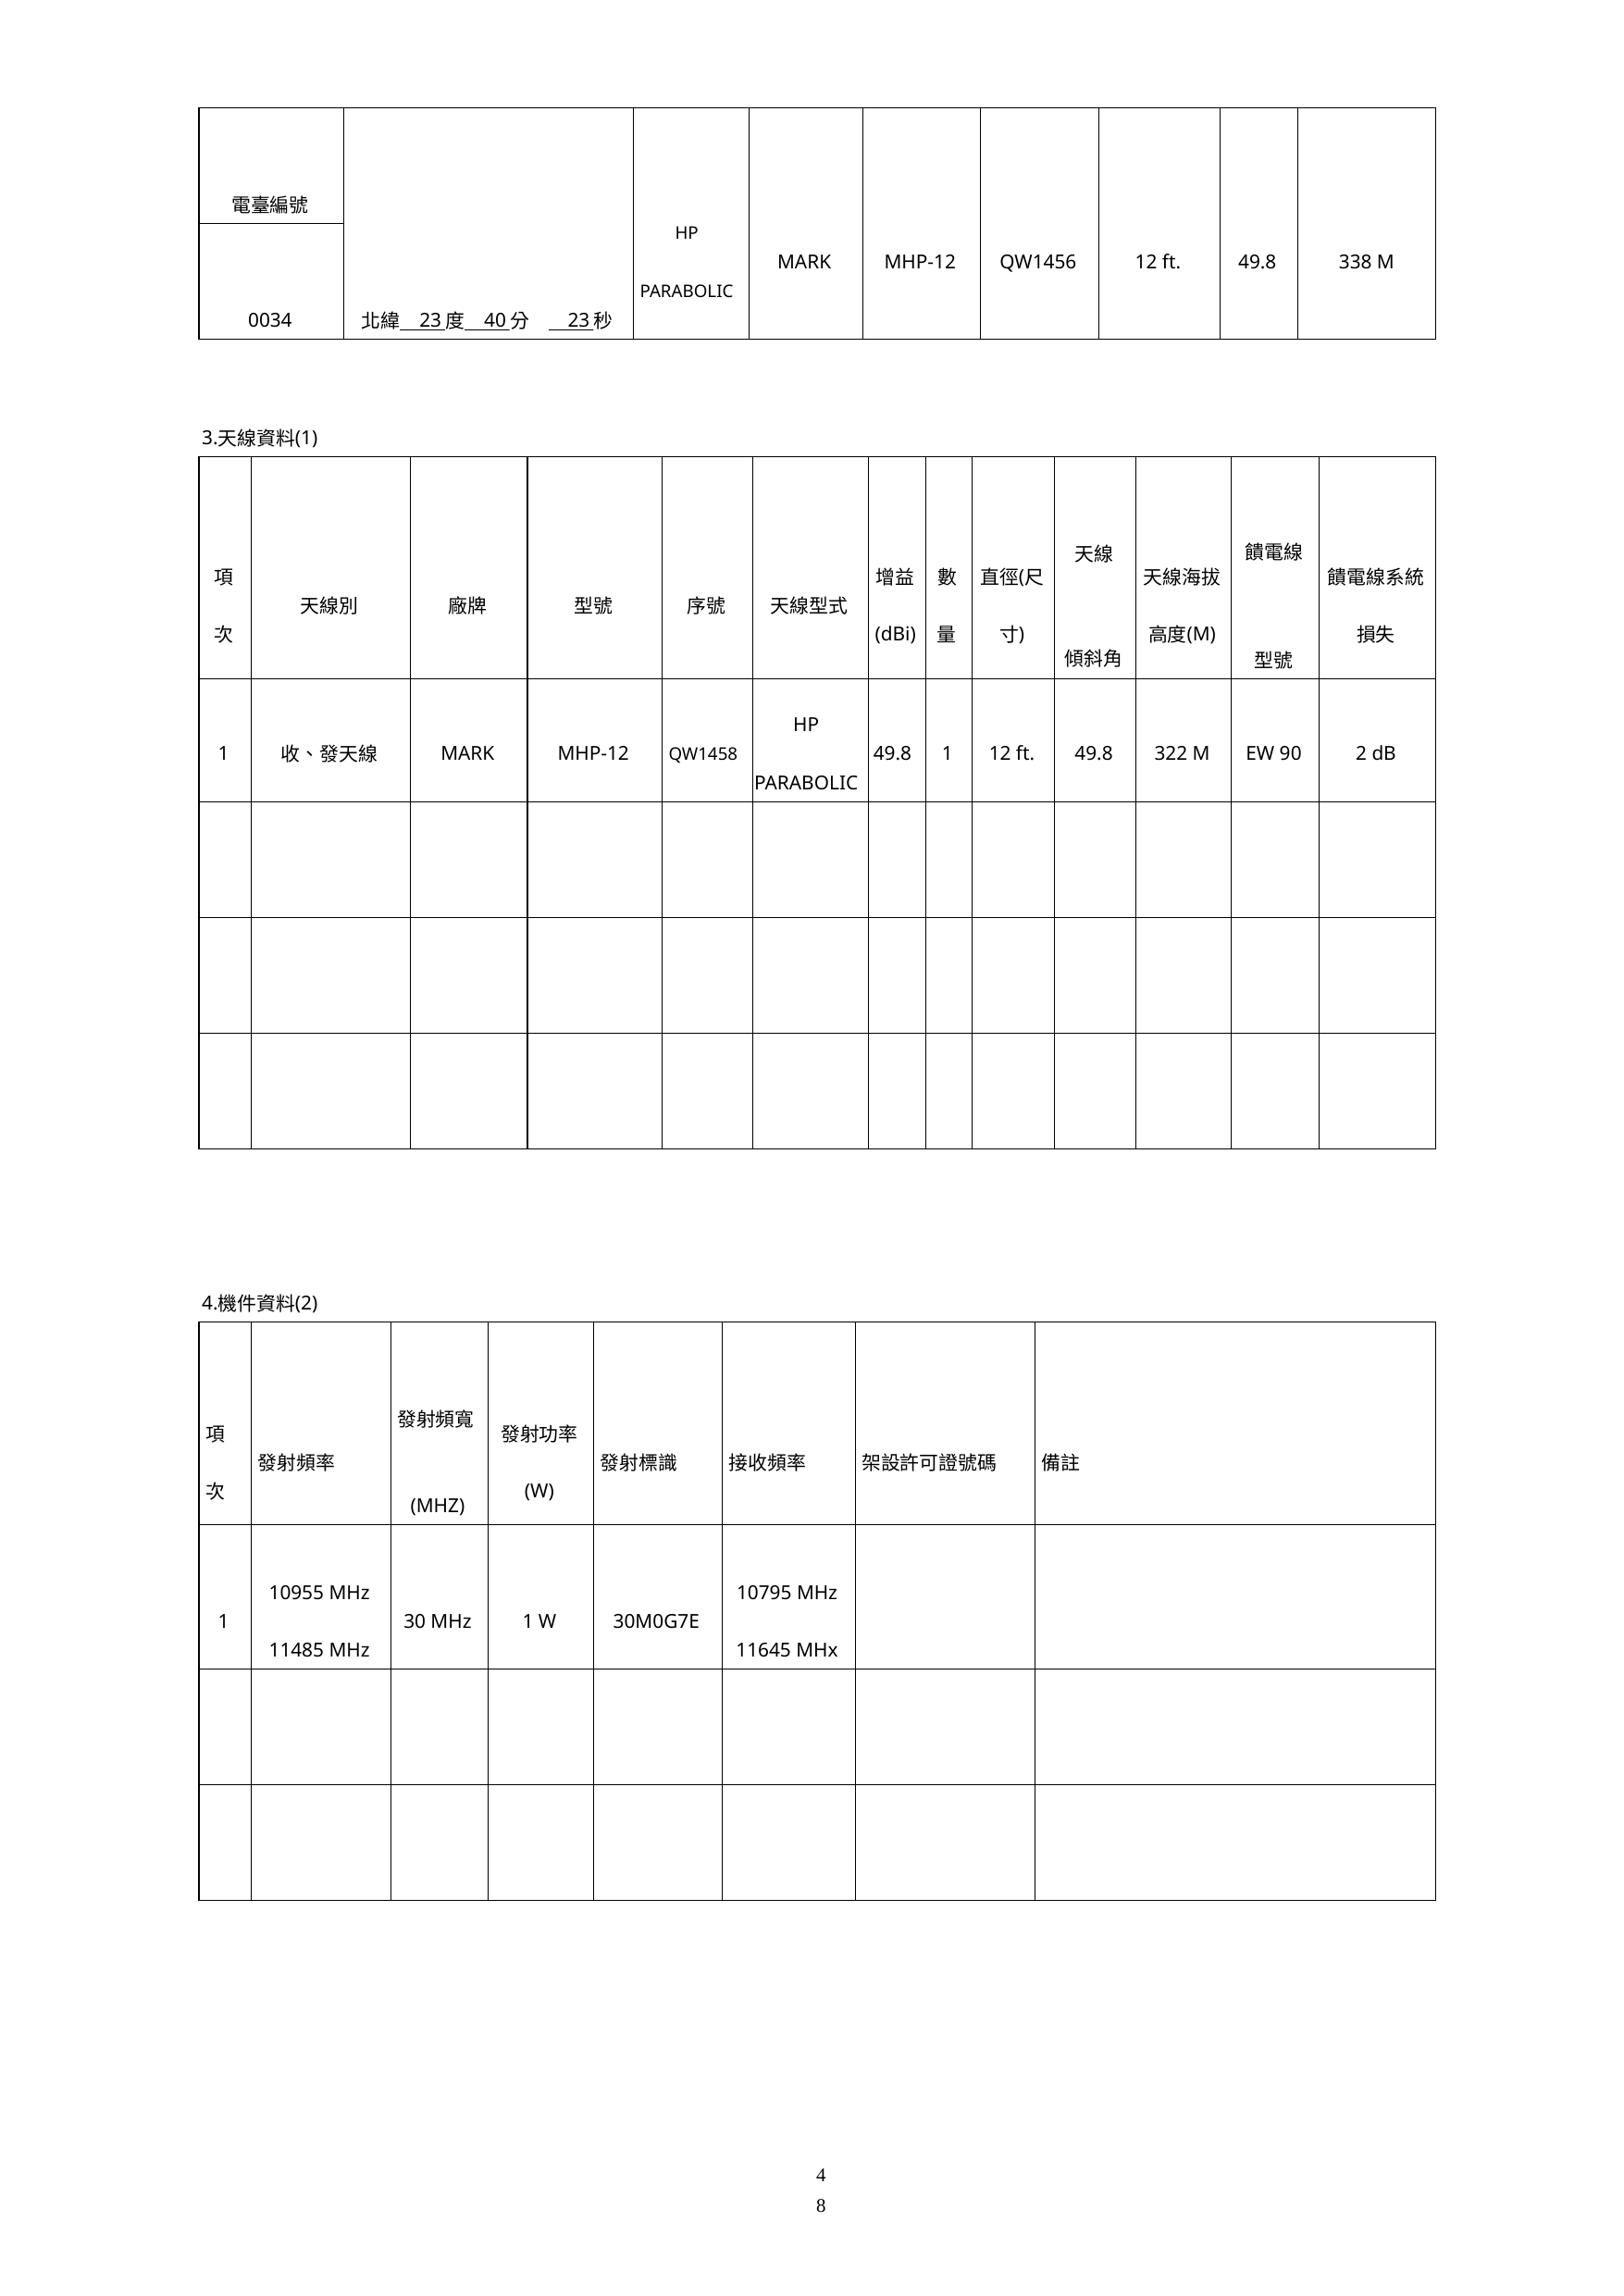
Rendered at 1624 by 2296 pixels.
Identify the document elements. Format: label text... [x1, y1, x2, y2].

table_cell HP PARABOLIC [753, 679, 868, 801]
table_cell [200, 1785, 251, 1900]
table_cell [411, 802, 527, 917]
table_cell 饋電線系統損失 [1320, 457, 1435, 678]
table_cell [391, 1785, 488, 1900]
table_cell [528, 918, 662, 1033]
table_cell [1055, 918, 1135, 1033]
table_cell [973, 1034, 1054, 1148]
table_cell 北緯 23度 40分 23秒 [344, 108, 633, 339]
table_cell [1035, 1669, 1435, 1784]
table_cell [528, 1034, 662, 1148]
table_cell 1 W [489, 1525, 593, 1669]
table_cell [753, 918, 868, 1033]
table_cell [1320, 1034, 1435, 1148]
table_cell [1035, 1525, 1435, 1669]
table_cell 項次 [200, 1322, 251, 1524]
table_cell 30M0G7E [594, 1525, 722, 1669]
table_cell 322 M [1136, 679, 1231, 801]
table_cell 49.8 [1221, 108, 1297, 339]
table_cell [489, 1669, 593, 1784]
table_cell [252, 1669, 391, 1784]
table_cell [723, 1669, 855, 1784]
table_cell EW 90 [1232, 679, 1319, 801]
table_cell [252, 1034, 410, 1148]
table_cell [723, 1785, 855, 1900]
table_cell MARK [411, 679, 527, 801]
table_cell [489, 1785, 593, 1900]
table_cell [1320, 918, 1435, 1033]
table_cell [1136, 918, 1231, 1033]
table_cell 天線型式 [753, 457, 868, 678]
table_cell [391, 1669, 488, 1784]
table_cell [1232, 1034, 1319, 1148]
table_cell 饋電線 型號 [1232, 457, 1319, 678]
table_cell 備註 [1035, 1322, 1435, 1524]
table_cell [663, 802, 752, 917]
table_cell 發射頻寬 (MHZ) [391, 1322, 488, 1524]
table_cell MHP-12 [528, 679, 662, 801]
table_cell 廠牌 [411, 457, 527, 678]
table_cell 項次 [200, 457, 251, 678]
table_cell MHP-12 [863, 108, 980, 339]
table_cell [869, 1034, 925, 1148]
table_cell [973, 918, 1054, 1033]
table_cell [1232, 918, 1319, 1033]
table_cell 序號 [663, 457, 752, 678]
table_cell 0034 [200, 224, 343, 339]
table_cell [1320, 802, 1435, 917]
table_cell [856, 1785, 1035, 1900]
table_cell 1 [926, 679, 972, 801]
table_cell [200, 802, 251, 917]
table_cell 收、發天線 [252, 679, 410, 801]
table_cell [200, 1669, 251, 1784]
table_cell 型號 [528, 457, 662, 678]
table_cell [1055, 802, 1135, 917]
table_cell 49.8 [1055, 679, 1135, 801]
table_cell 10795 MHz 11645 MHx [723, 1525, 855, 1669]
table_cell 天線海拔高度(M) [1136, 457, 1231, 678]
table_cell [1055, 1034, 1135, 1148]
table_cell [528, 802, 662, 917]
table_cell [594, 1785, 722, 1900]
table_cell [1136, 802, 1231, 917]
table_cell 1 [200, 679, 251, 801]
table_cell 增益(dBi) [869, 457, 925, 678]
table_cell QW1458 [663, 679, 752, 801]
table_cell 49.8 [869, 679, 925, 801]
table_cell [252, 1785, 391, 1900]
table_cell 1 [200, 1525, 251, 1669]
table_cell QW1456 [981, 108, 1098, 339]
table_cell [1035, 1785, 1435, 1900]
table_cell [926, 918, 972, 1033]
table_cell 30 MHz [391, 1525, 488, 1669]
table_cell [753, 1034, 868, 1148]
table_cell 12 ft. [973, 679, 1054, 801]
table_cell [926, 802, 972, 917]
table_cell [411, 918, 527, 1033]
table_cell 2 dB [1320, 679, 1435, 801]
table_cell 發射功率(W) [489, 1322, 593, 1524]
table_cell 天線 傾斜角 [1055, 457, 1135, 678]
table_cell [973, 802, 1054, 917]
table_cell [663, 918, 752, 1033]
table_cell [926, 1034, 972, 1148]
table_cell [856, 1669, 1035, 1784]
table_cell [252, 802, 410, 917]
table_cell 10955 MHz 11485 MHz [252, 1525, 391, 1669]
table_cell 數量 [926, 457, 972, 678]
table_cell [1136, 1034, 1231, 1148]
table_cell [411, 1034, 527, 1148]
table_cell HP PARABOLIC [634, 108, 749, 339]
table_cell 發射標識 [594, 1322, 722, 1524]
table_cell 直徑(尺寸) [973, 457, 1054, 678]
table_cell [753, 802, 868, 917]
table_cell [663, 1034, 752, 1148]
table_cell [1232, 802, 1319, 917]
table_cell 架設許可證號碼 [856, 1322, 1035, 1524]
table_cell 4.機件資料(2) [199, 1149, 1435, 1322]
table_cell 發射頻率 [252, 1322, 391, 1524]
table_cell [200, 1034, 251, 1148]
table_cell 接收頻率 [723, 1322, 855, 1524]
table_cell 天線別 [252, 457, 410, 678]
table_cell [856, 1525, 1035, 1669]
table_cell 電臺編號 [200, 108, 343, 223]
table_cell [200, 918, 251, 1033]
table_cell 12 ft. [1099, 108, 1220, 339]
table_cell [869, 802, 925, 917]
table_cell [869, 918, 925, 1033]
table_cell MARK [750, 108, 862, 339]
table_cell 3.天線資料(1) [199, 340, 1435, 456]
table_cell [594, 1669, 722, 1784]
table_cell 338 M [1298, 108, 1435, 339]
table_cell [252, 918, 410, 1033]
